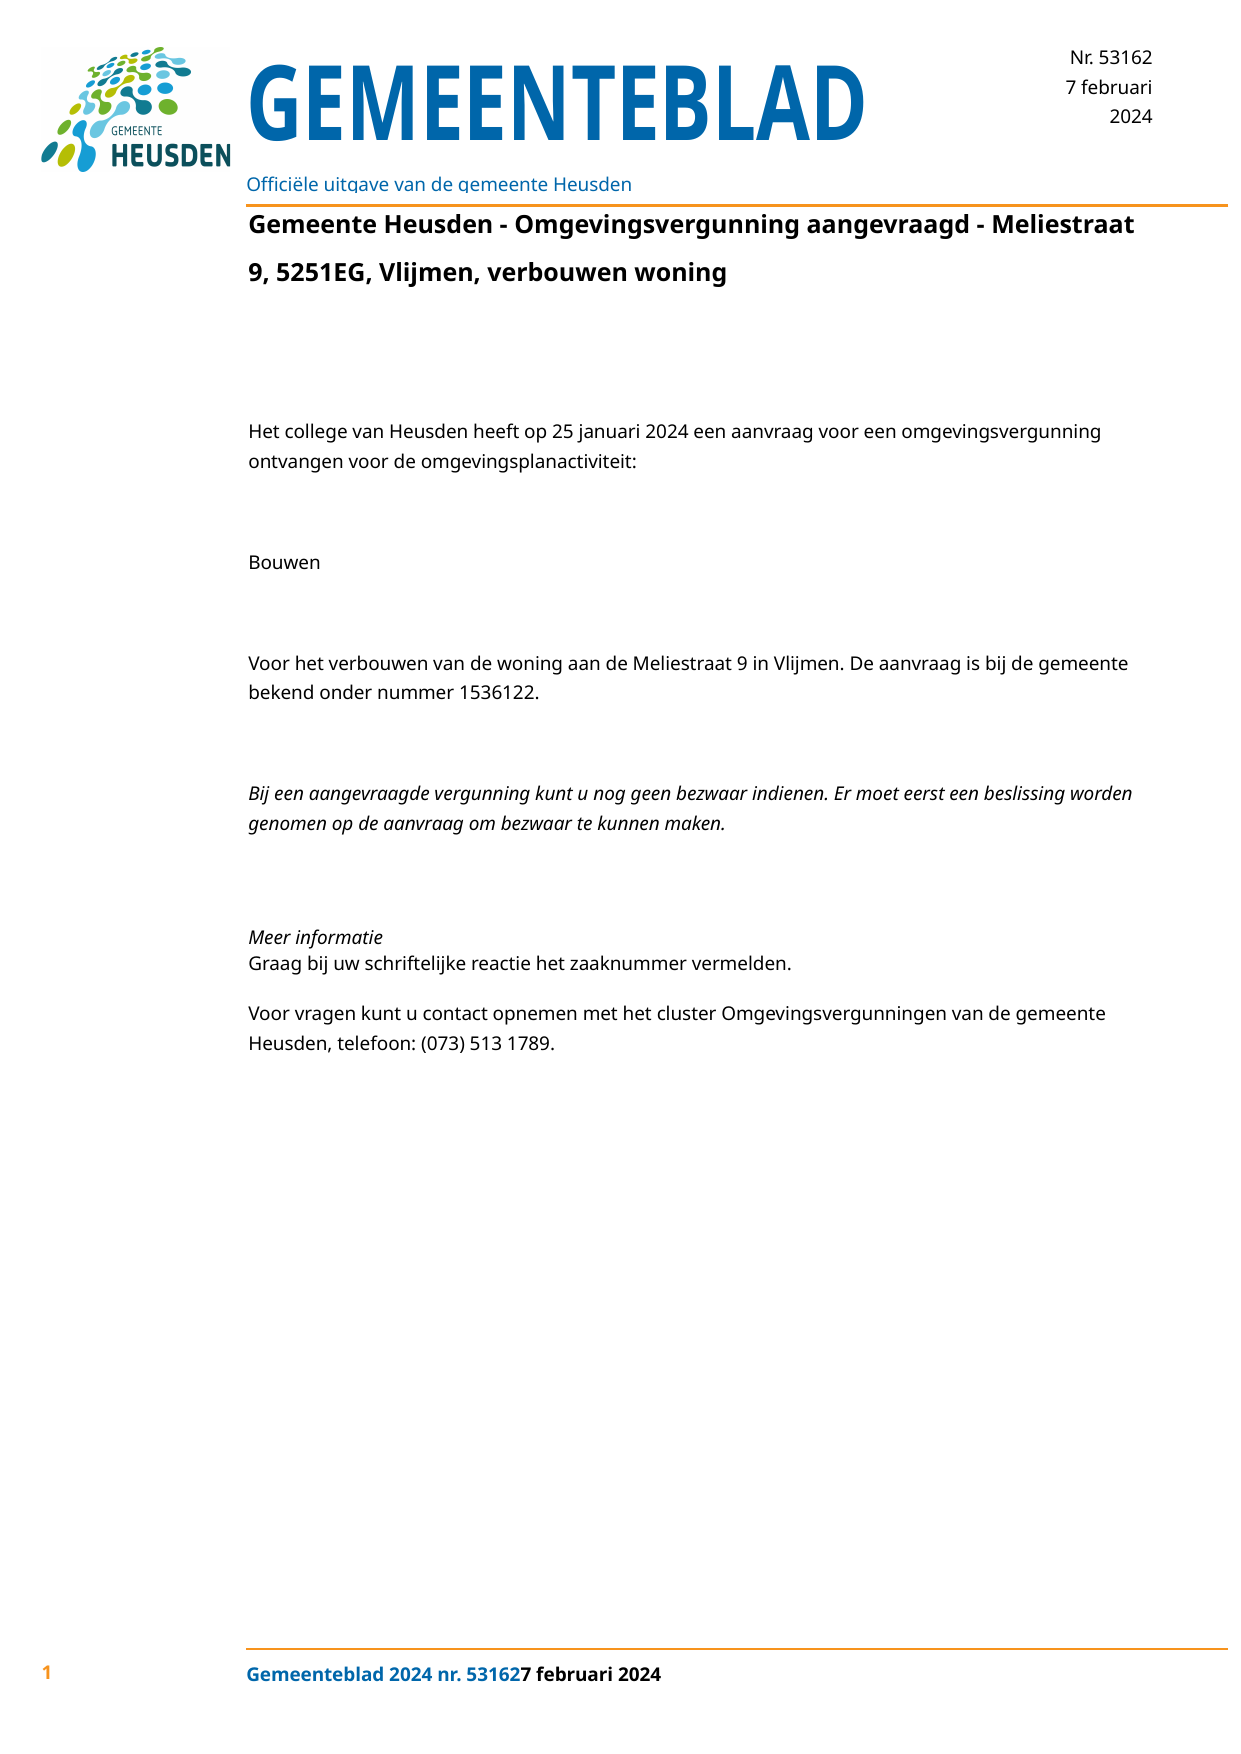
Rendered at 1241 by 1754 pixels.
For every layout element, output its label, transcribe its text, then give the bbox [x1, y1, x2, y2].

text Het college van Heusden heeft op 25 januari 2024 een aanvraag voor een omgevingsvergunning ontvangen voor de omgevingsplanactiviteit: [248, 419, 1152, 474]
text Bij een aangevraagde vergunning kunt u nog geen bezwaar indienen. Er moet eerst een beslissing worden genomen op de aanvraag om bezwaar te kunnen maken. [248, 780, 1152, 836]
text Voor vragen kunt u contact opnemen met het cluster Omgevingsvergunningen van de gemeente Heusden, telefoon: (073) 513 1789. [248, 1001, 1152, 1056]
text Gemeente Heusden - Omgevingsvergunning aangevraagd - Meliestraat 9, 5251EG, Vlijmen, verbouwen woning [248, 207, 1152, 288]
text Bouwen [248, 549, 1152, 575]
text Voor het verbouwen van de woning aan de Meliestraat 9 in Vlijmen. De aanvraag is bij de gemeente bekend onder nummer 1536122. [248, 650, 1152, 705]
text Meer informatie [248, 924, 1152, 950]
picture [41, 47, 231, 172]
text Graag bij uw schriftelijke reactie het zaaknummer vermelden. [248, 950, 1152, 976]
